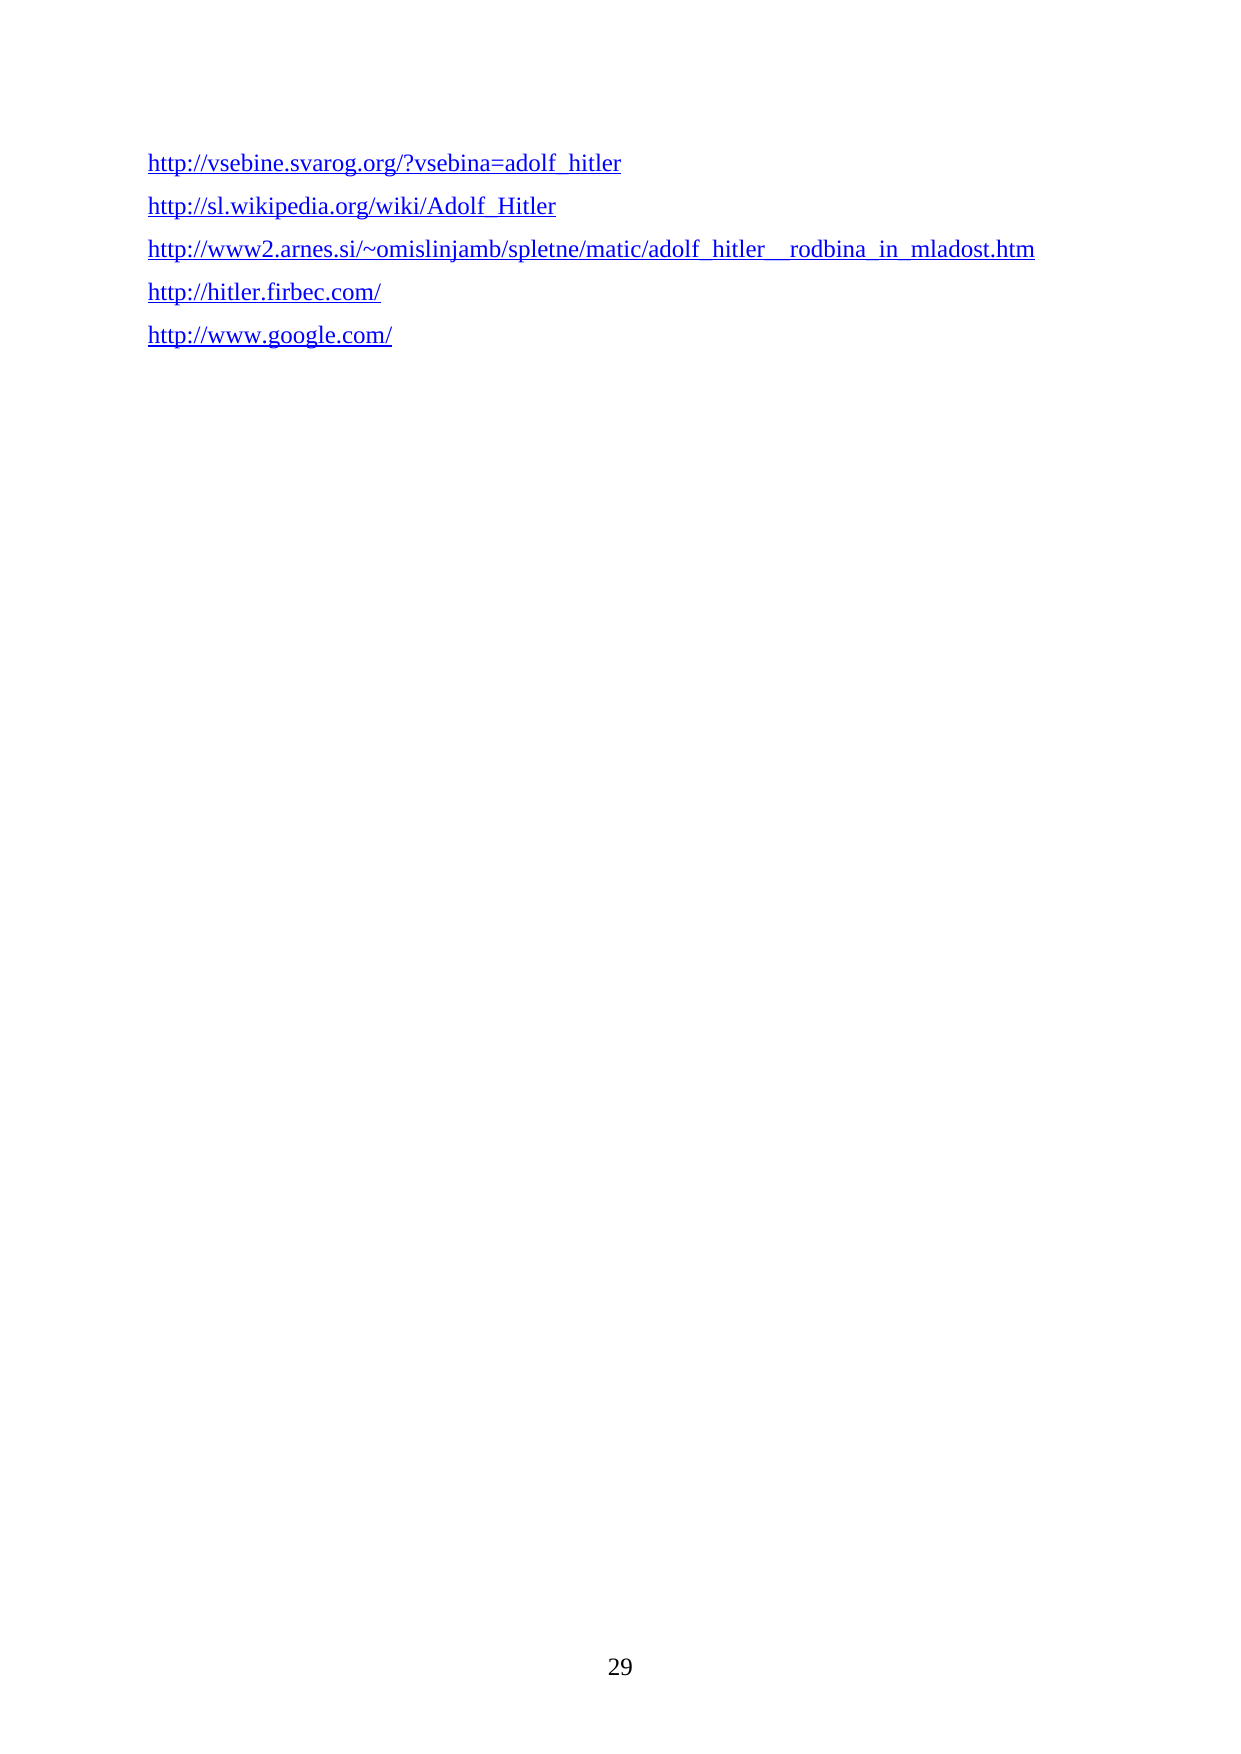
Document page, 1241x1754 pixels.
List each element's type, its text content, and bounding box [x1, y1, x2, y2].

text http://hitler.firbec.com/ [148, 277, 1093, 306]
text http://sl.wikipedia.org/wiki/Adolf_Hitler [148, 191, 1093, 219]
text http://www.google.com/ [148, 320, 1093, 349]
text http://vsebine.svarog.org/?vsebina=adolf_hitler [148, 148, 1093, 176]
text http://www2.arnes.si/~omislinjamb/spletne/matic/adolf_hitler__rodbina_in_mladost.htm [148, 234, 1093, 263]
